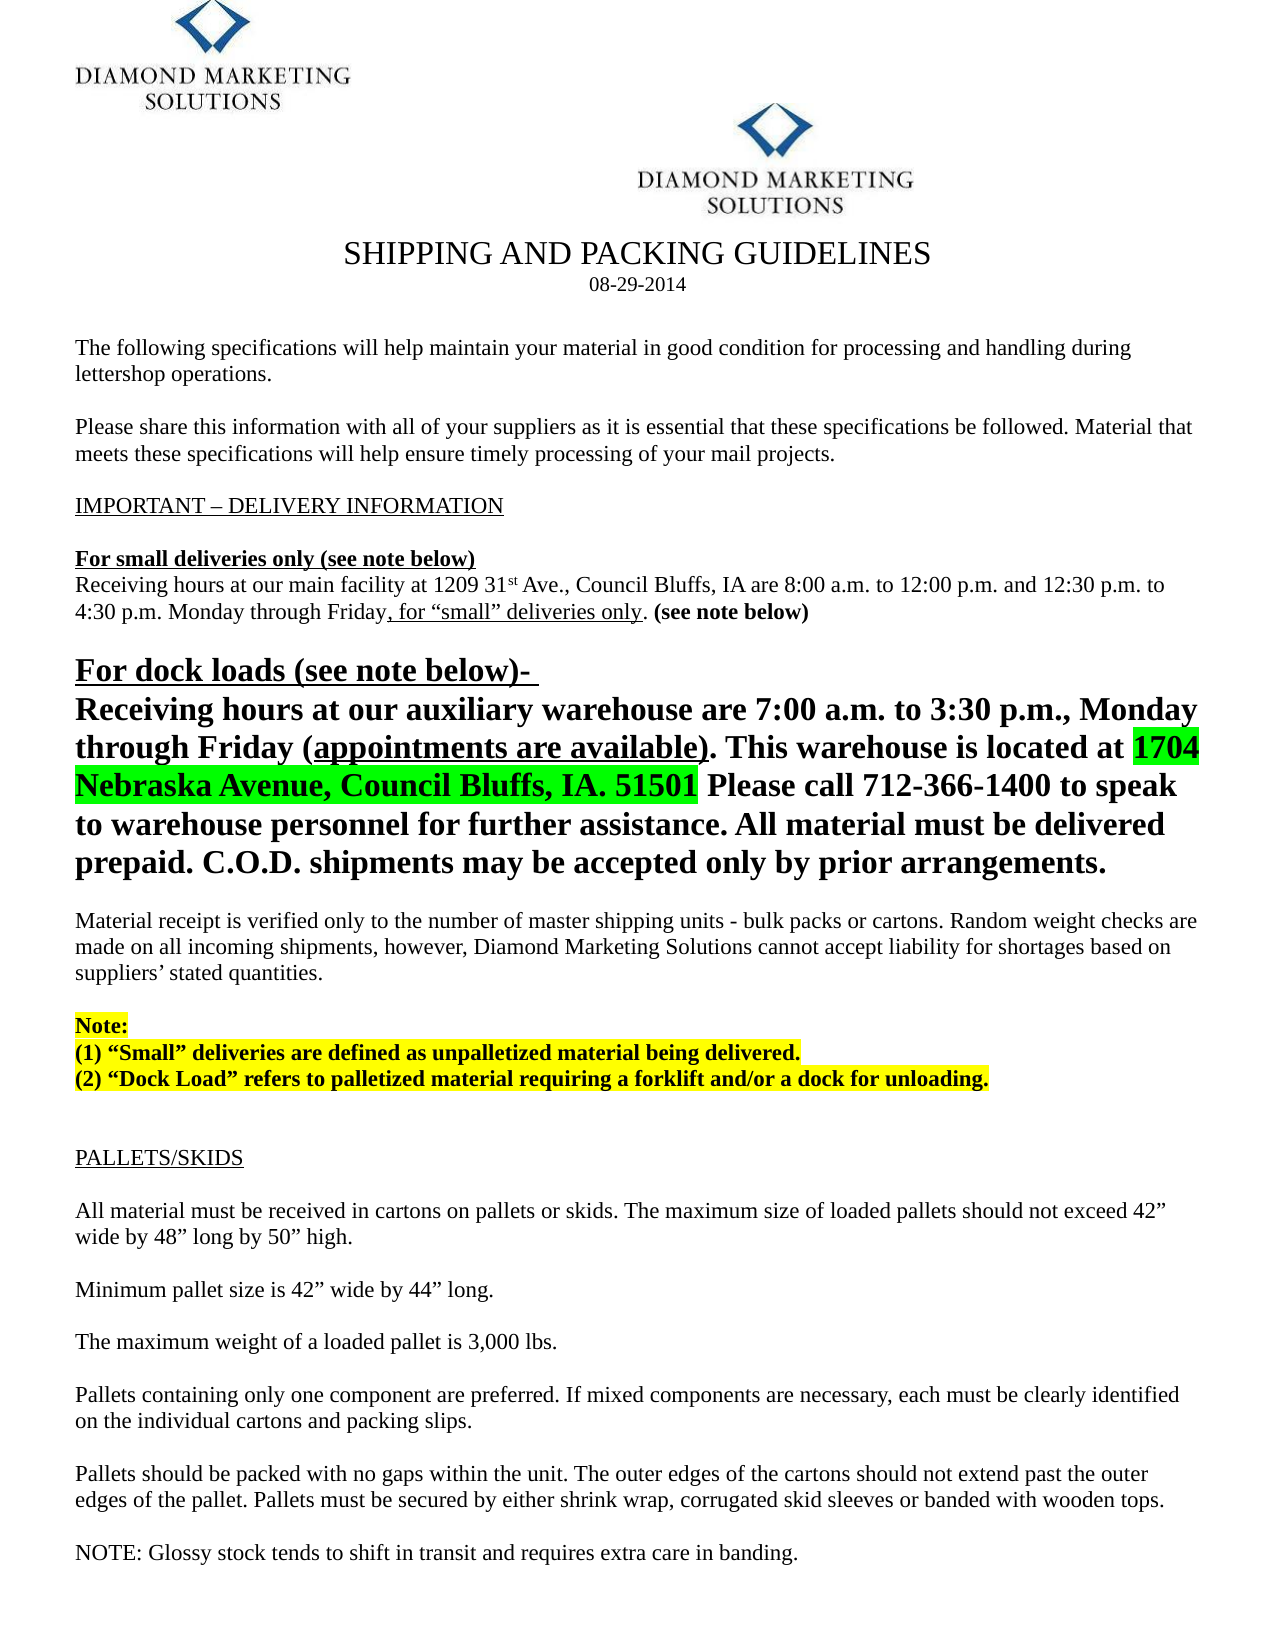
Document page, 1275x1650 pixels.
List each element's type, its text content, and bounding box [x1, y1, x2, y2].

text All material must be received in cartons on pallets or skids. The maximum size of loaded pallets should not exceed 42” wide by 48” long by 50” high. [75, 1197, 1200, 1249]
text Receiving hours at our main facility at 1209 31st Ave., Council Bluffs, IA are 8:00 a.m. to 12:00 p.m. and 12:30 p.m. to 4:30 p.m. Monday through Friday, for “small” deliveries only. (see note below) [75, 571, 1200, 624]
text For small deliveries only (see note below) [75, 545, 1200, 571]
text Minimum pallet size is 42” wide by 44” long. [75, 1276, 1200, 1302]
text (1) “Small” deliveries are defined as unpalletized material being delivered. [75, 1038, 1200, 1065]
text The following specifications will help maintain your material in good condition for processing and handling during lettershop operations. [75, 334, 1200, 387]
text (2) “Dock Load” refers to palletized material requiring a forklift and/or a dock for unloading. [75, 1065, 1200, 1091]
text PALLETS/SKIDS [75, 1144, 1200, 1170]
text Material receipt is verified only to the number of master shipping units - bulk packs or cartons. Random weight checks are made on all incoming shipments, however, Diamond Marketing Solutions cannot accept liability for shortages based on suppliers’ stated quantities. [75, 907, 1200, 986]
text Receiving hours at our auxiliary warehouse are 7:00 a.m. to 3:30 p.m., Monday through Friday (appointments are available). This warehouse is located at 1704 Nebraska Avenue, Council Bluffs, IA. 51501 Please call 712-366-1400 to speak to warehouse personnel for further assistance. All material must be delivered prepaid. C.O.D. shipments may be accepted only by prior arrangements. [75, 689, 1200, 880]
text IMPORTANT – DELIVERY INFORMATION [75, 492, 1200, 519]
text Please share this information with all of your suppliers as it is essential that these specifications be followed. Material that meets these specifications will help ensure timely processing of your mail projects. [75, 413, 1200, 466]
text The maximum weight of a loaded pallet is 3,000 lbs. [75, 1328, 1200, 1355]
text SHIPPING AND PACKING GUIDELINES [75, 233, 1200, 272]
text NOTE: Glossy stock tends to shift in transit and requires extra care in banding. [75, 1539, 1200, 1566]
text 08-29-2014 [75, 272, 1200, 296]
text Note: [75, 1012, 1200, 1038]
text Pallets containing only one component are preferred. If mixed components are necessary, each must be clearly identified on the individual cartons and packing slips. [75, 1381, 1200, 1434]
text Pallets should be packed with no gaps within the unit. The outer edges of the cartons should not extend past the outer edges of the pallet. Pallets must be secured by either shrink wrap, corrugated skid sleeves or banded with wooden tops. [75, 1460, 1200, 1513]
text For dock loads (see note below)- [75, 650, 1200, 689]
